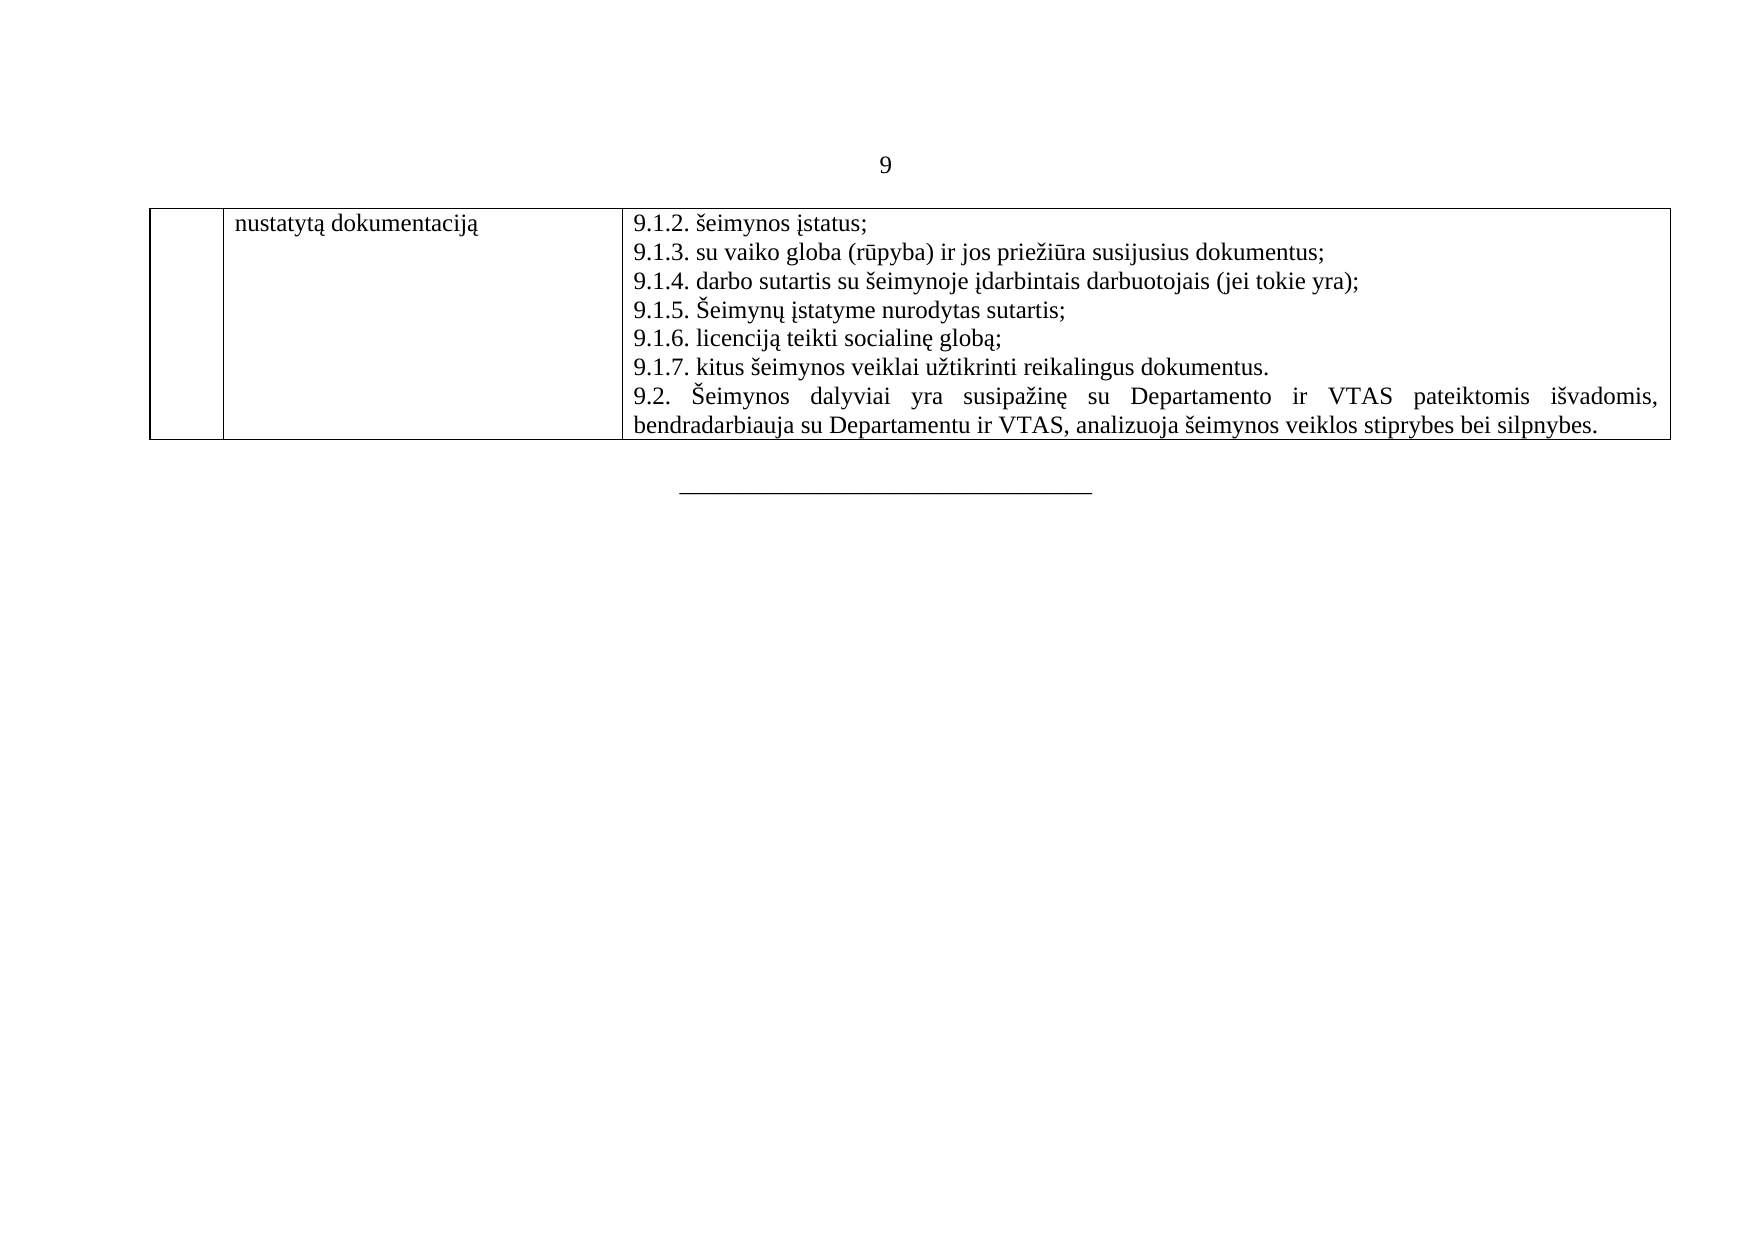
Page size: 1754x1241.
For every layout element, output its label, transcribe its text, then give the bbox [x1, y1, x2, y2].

text _________________________________ [150, 468, 1621, 497]
table_cell [151, 209, 223, 438]
table_cell nustatytą dokumentaciją [224, 209, 622, 438]
table_cell 9.1.2. šeimynos įstatus; 9.1.3. su vaiko globa (rūpyba) ir jos priežiūra susijusius dokumentus; 9.1.4. darbo sutartis su šeimynoje įdarbintais darbuotojais (jei tokie yra); 9.1.5. Šeimynų įstatyme nurodytas sutartis; 9.1.6. licenciją teikti socialinę globą; 9.1.7. kitus šeimynos veiklai užtikrinti reikalingus dokumentus. 9.2. Šeimynos dalyviai yra susipažinę su Departamento ir VTAS pateiktomis išvadomis, bendradarbiauja su Departamentu ir VTAS, analizuoja šeimynos veiklos stiprybes bei silpnybes. [623, 209, 1670, 438]
